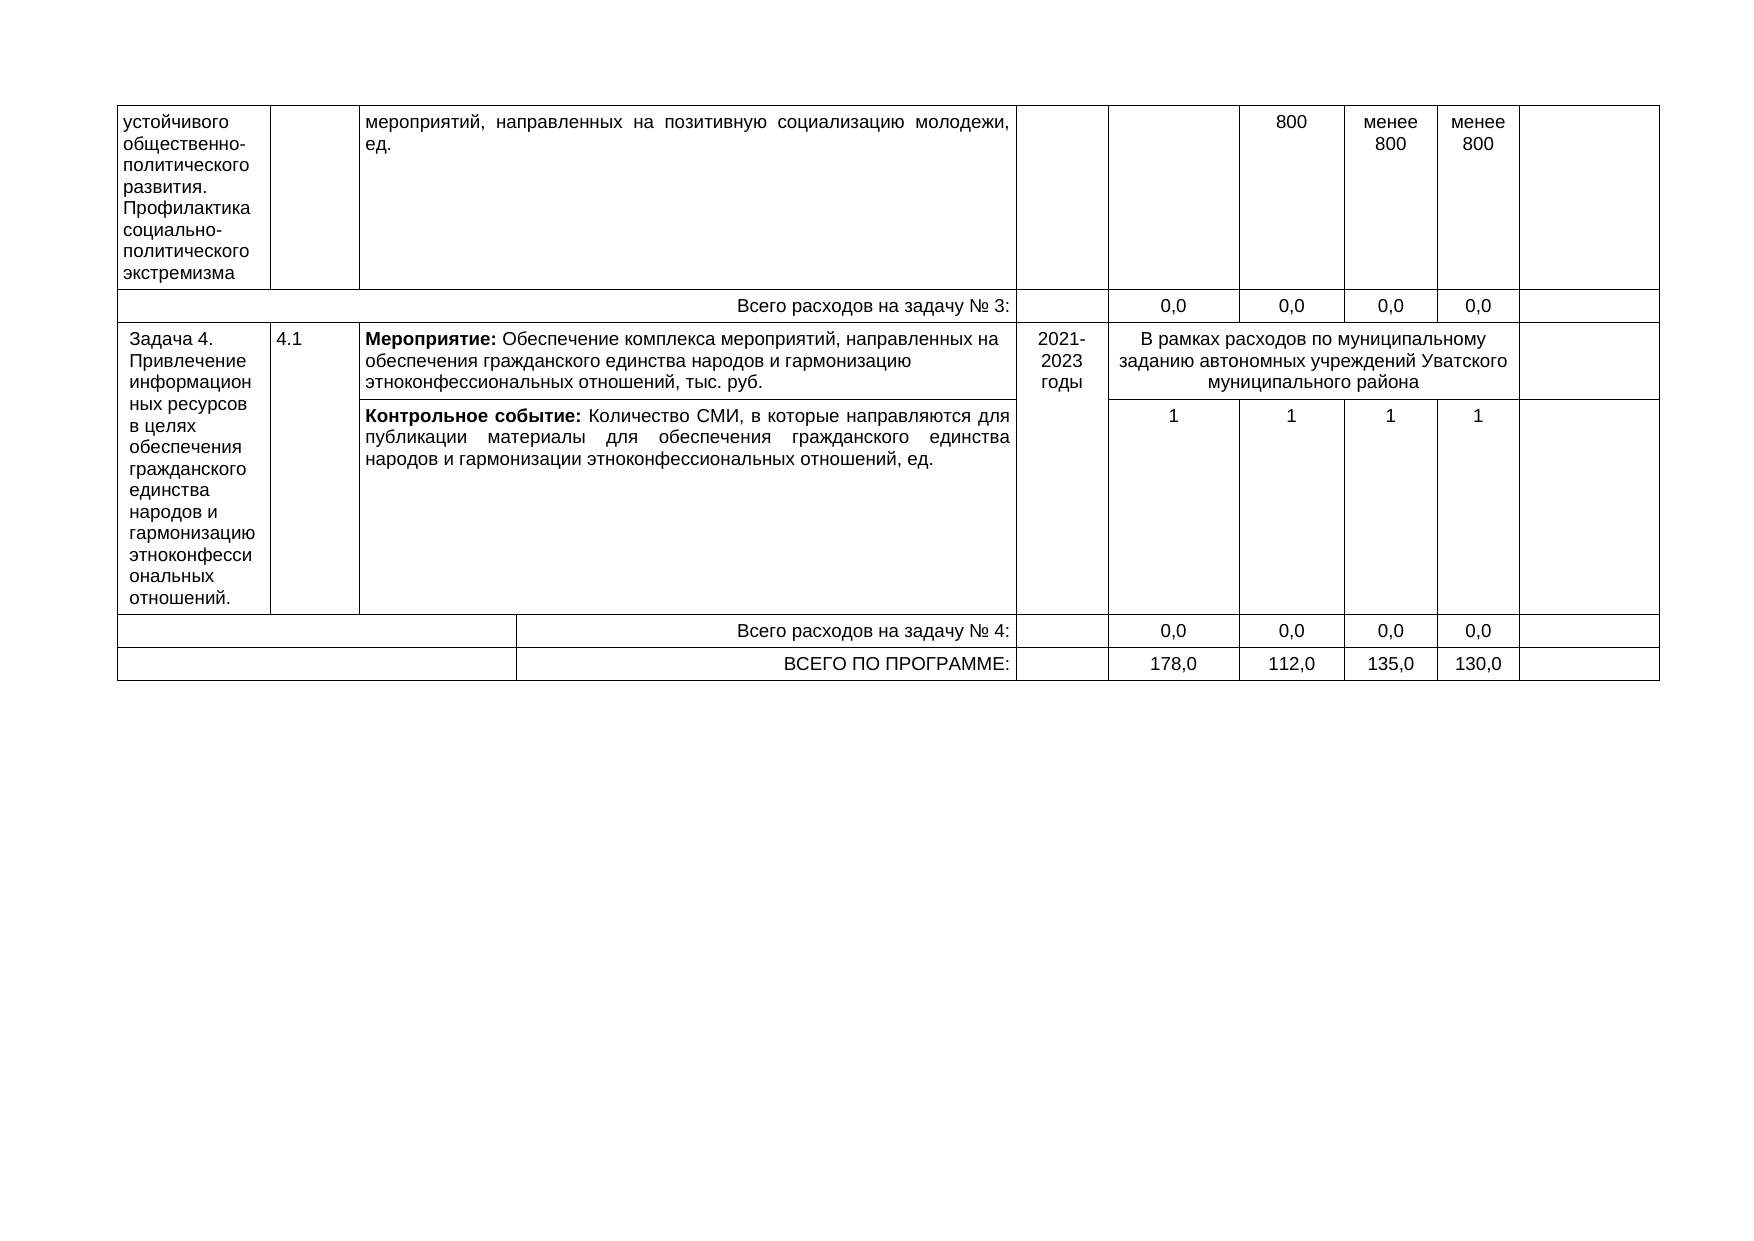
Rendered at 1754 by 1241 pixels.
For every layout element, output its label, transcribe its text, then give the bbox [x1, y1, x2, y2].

table_cell Задача 4. Привлечение информационных ресурсов в целях обеспечения гражданского единства народов и гармонизацию этноконфессиональных отношений. [118, 323, 270, 614]
table_cell устойчивого общественно-политического развития. Профилактика социально-политического экстремизма [118, 106, 270, 289]
table_cell 135,0 [1345, 648, 1437, 680]
table_cell 1 [1345, 400, 1437, 614]
table_cell [118, 648, 516, 680]
table_cell мероприятий, направленных на позитивную социализацию молодежи, ед. [360, 106, 1016, 289]
table_cell 0,0 [1240, 290, 1344, 322]
table_cell [271, 106, 359, 289]
table_cell менее 800 [1438, 106, 1519, 289]
table_cell [118, 615, 516, 647]
table_cell [1017, 615, 1108, 647]
table_cell 0,0 [1345, 290, 1437, 322]
table_cell ВСЕГО ПО ПРОГРАММЕ: [517, 648, 1016, 680]
table_cell [1017, 106, 1108, 289]
table_cell 1 [1438, 400, 1519, 614]
table_cell 0,0 [1345, 615, 1437, 647]
table_cell 130,0 [1438, 648, 1519, 680]
table_cell Всего расходов на задачу № 3: [118, 290, 1016, 322]
table_cell [1520, 290, 1659, 322]
table_cell [1520, 400, 1659, 614]
table_cell [1520, 106, 1659, 289]
table_cell 1 [1109, 400, 1239, 614]
table_cell Контрольное событие: Количество СМИ, в которые направляются для публикации материалы для обеспечения гражданского единства народов и гармонизации этноконфессиональных отношений, ед. [360, 400, 1016, 614]
table_cell 0,0 [1109, 290, 1239, 322]
table_cell 0,0 [1109, 615, 1239, 647]
table_cell [1017, 290, 1108, 322]
table_cell [1520, 615, 1659, 647]
table_cell [1017, 648, 1108, 680]
table_cell 0,0 [1438, 290, 1519, 322]
table_cell менее 800 [1345, 106, 1437, 289]
table_cell В рамках расходов по муниципальному заданию автономных учреждений Уватского муниципального района [1109, 323, 1519, 398]
table_cell 112,0 [1240, 648, 1344, 680]
table_cell 1 [1240, 400, 1344, 614]
table_cell 0,0 [1240, 615, 1344, 647]
table_cell 4.1 [271, 323, 359, 614]
table_cell 178,0 [1109, 648, 1239, 680]
table_cell Всего расходов на задачу № 4: [517, 615, 1016, 647]
table_cell 0,0 [1438, 615, 1519, 647]
table_cell Мероприятие: Обеспечение комплекса мероприятий, направленных на обеспечения гражданского единства народов и гармонизацию этноконфессиональных отношений, тыс. руб. [360, 323, 1016, 398]
table_cell [1109, 106, 1239, 289]
table_cell 800 [1240, 106, 1344, 289]
table_cell 2021-2023 годы [1017, 323, 1108, 614]
table_cell [1520, 323, 1659, 398]
table_cell [1520, 648, 1659, 680]
